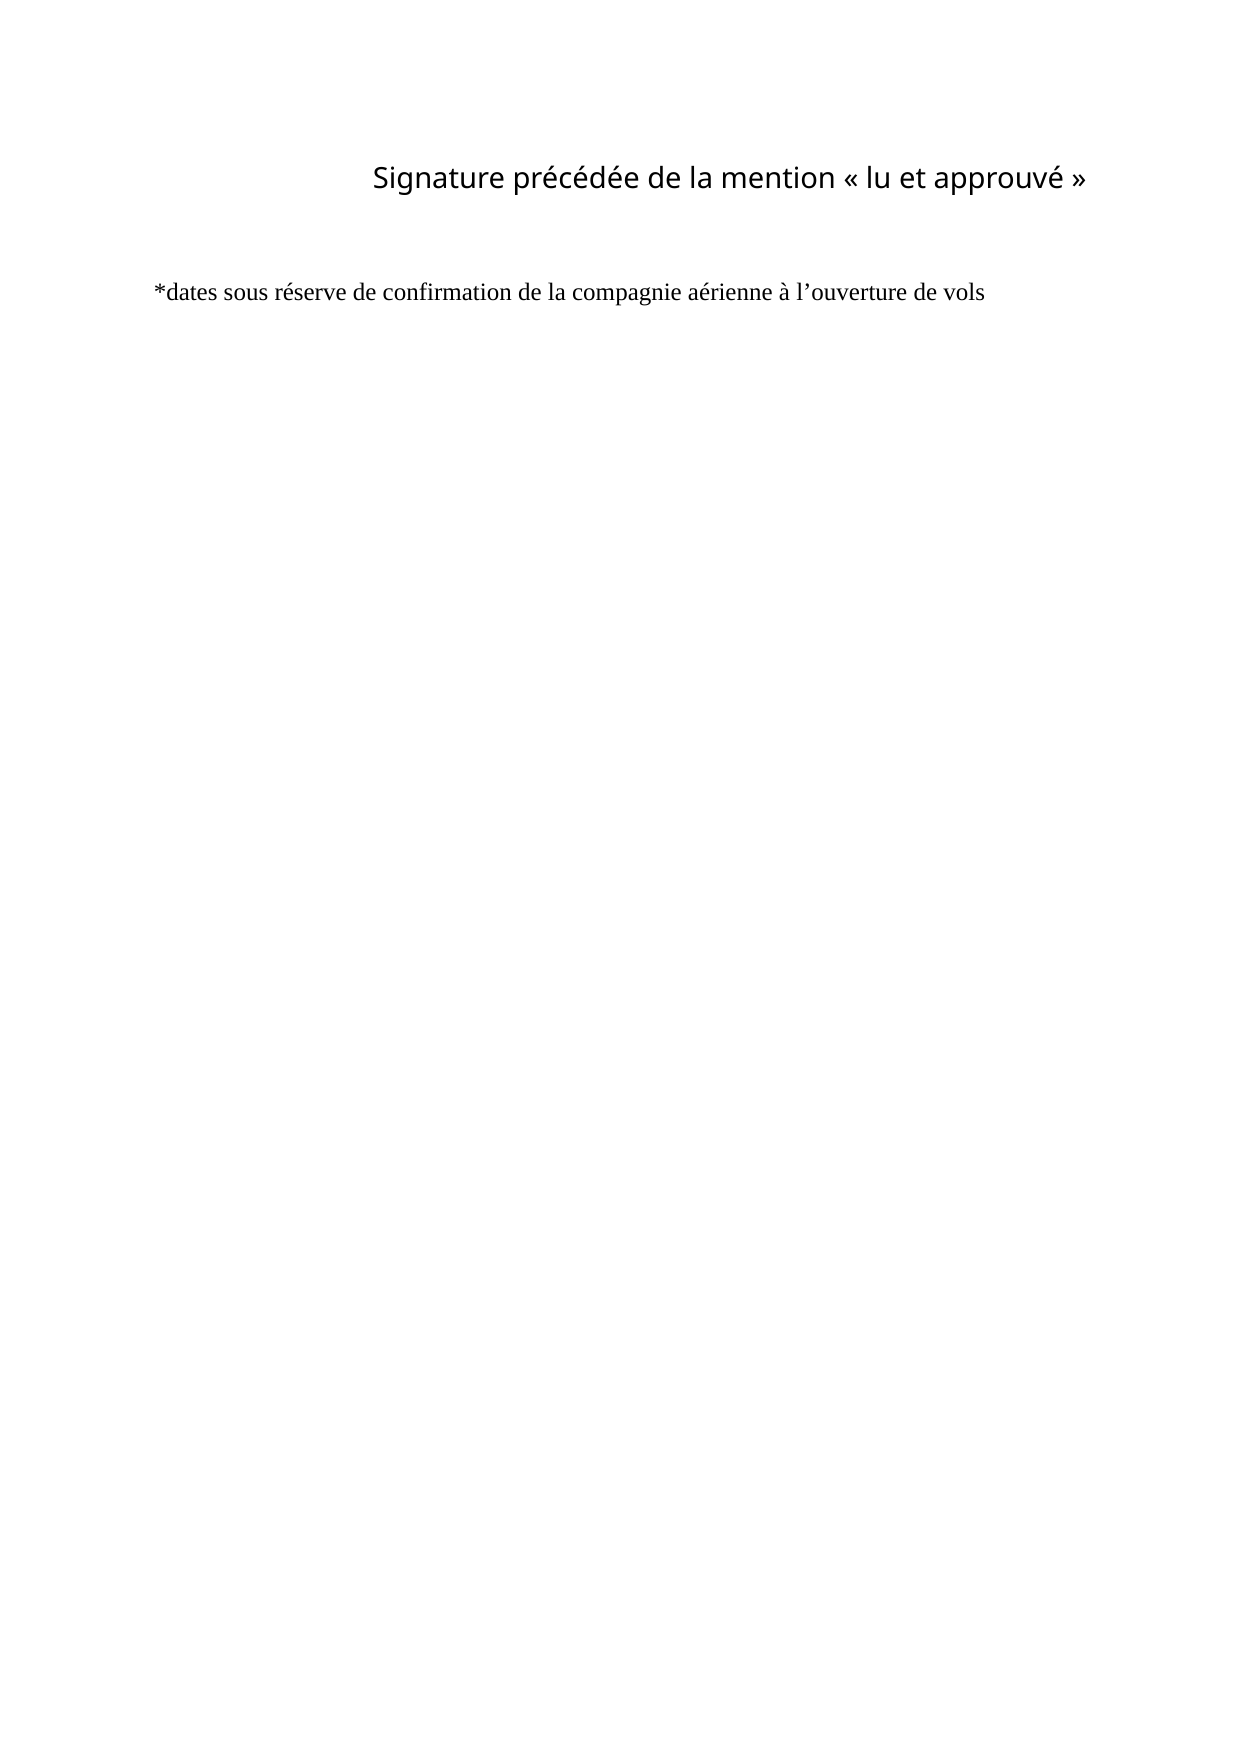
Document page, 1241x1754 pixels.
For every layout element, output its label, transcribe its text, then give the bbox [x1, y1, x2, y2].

text *dates sous réserve de confirmation de la compagnie aérienne à l’ouverture de vols [153, 277, 1087, 306]
text Signature précédée de la mention « lu et approuvé » [153, 158, 1087, 197]
